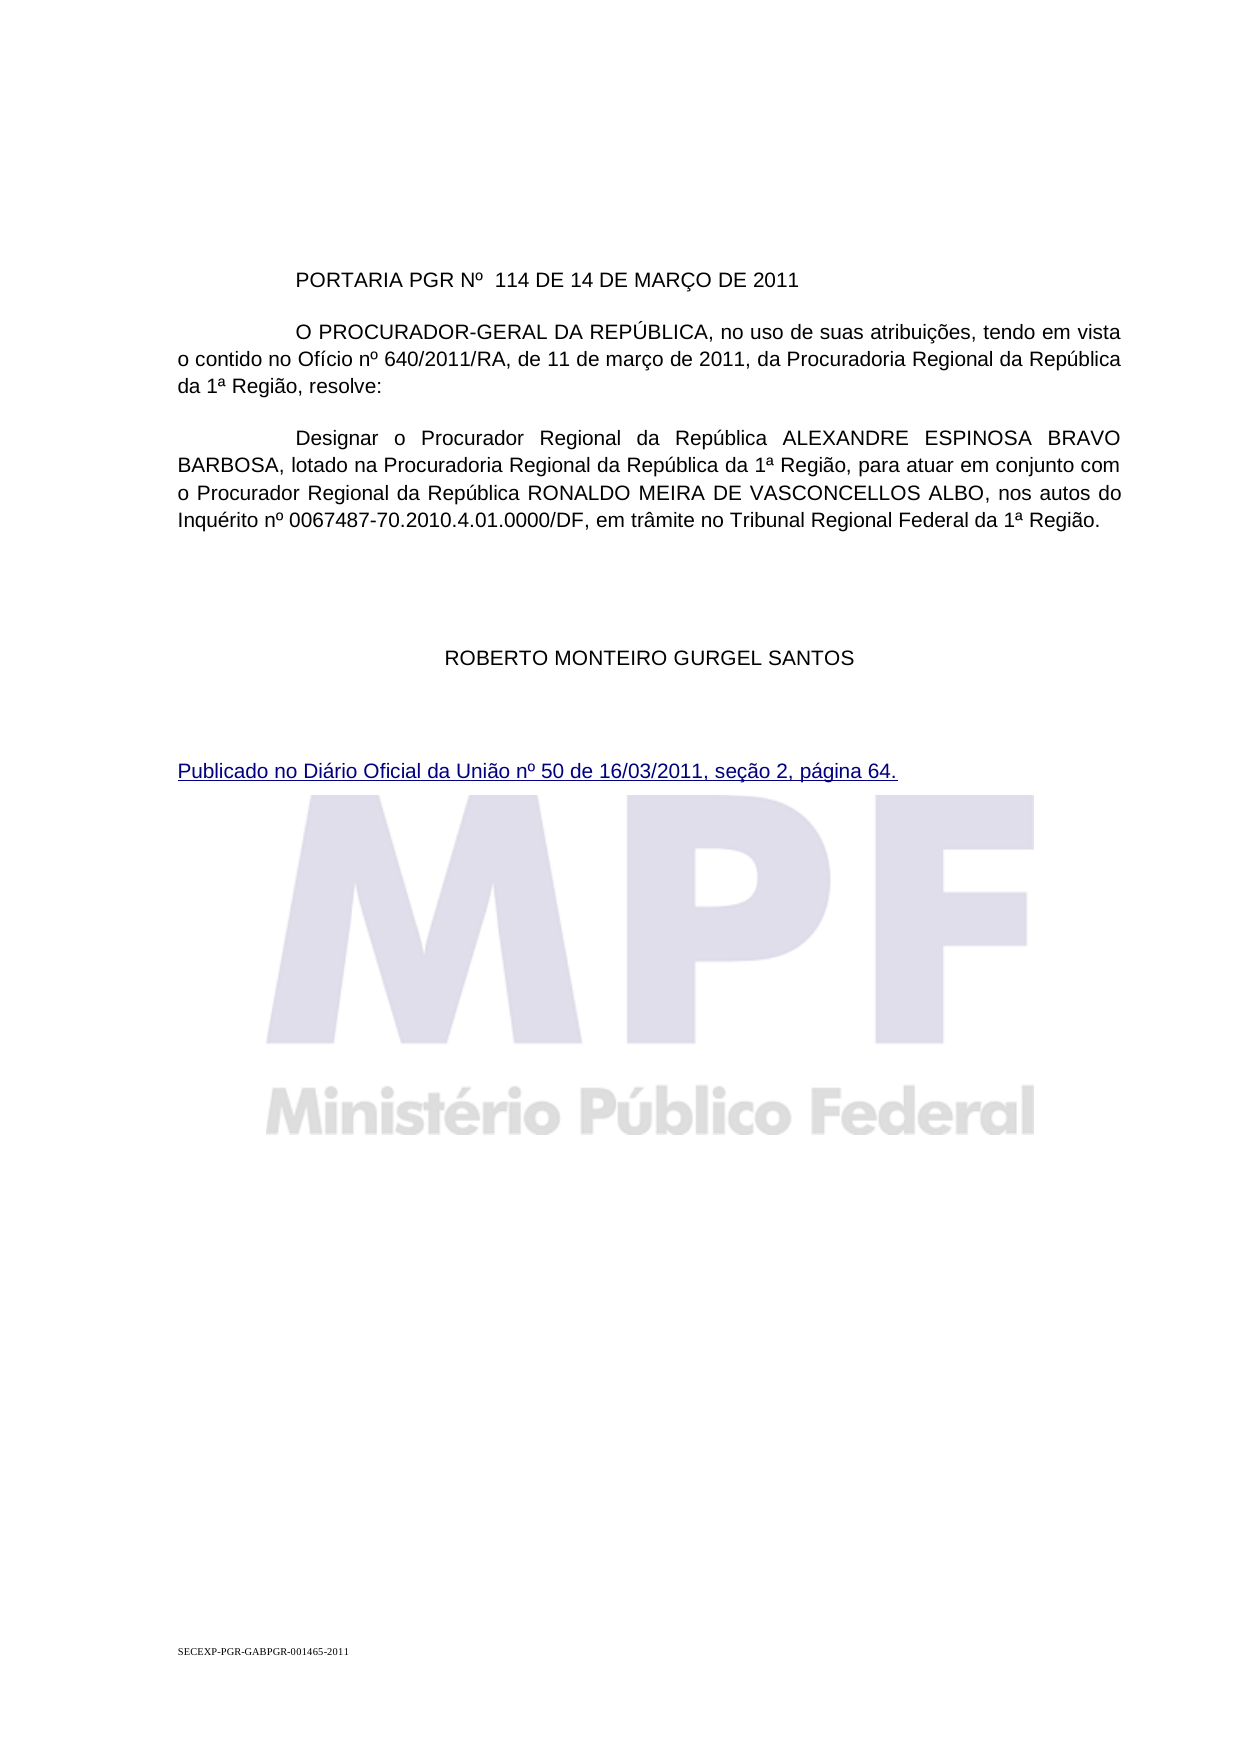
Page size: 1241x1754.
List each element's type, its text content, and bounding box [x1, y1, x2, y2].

text PORTARIA PGR Nº 114 DE 14 DE MARÇO DE 2011 [177, 266, 1122, 293]
text O PROCURADOR-GERAL DA REPÚBLICA, no uso de suas atribuições, tendo em vista o contido no Ofício nº 640/2011/RA, de 11 de março de 2011, da Procuradoria Regional da República da 1ª Região, resolve: [177, 318, 1122, 399]
text Designar o Procurador Regional da República ALEXANDRE ESPINOSA BRAVO BARBOSA, lotado na Procuradoria Regional da República da 1ª Região, para atuar em conjunto com o Procurador Regional da República RONALDO MEIRA DE VASCONCELLOS ALBO, nos autos do Inquérito nº 0067487-70.2010.4.01.0000/DF, em trâmite no Tribunal Regional Federal da 1ª Região. [177, 424, 1122, 532]
text SECEXP-PGR-GABPGR-001465-2011 [178, 1635, 1121, 1660]
picture [266, 795, 1034, 1136]
text Publicado no Diário Oficial da União nº 50 de 16/03/2011, seção 2, página 64. [177, 758, 1220, 783]
text ROBERTO MONTEIRO GURGEL SANTOS [177, 646, 1122, 670]
